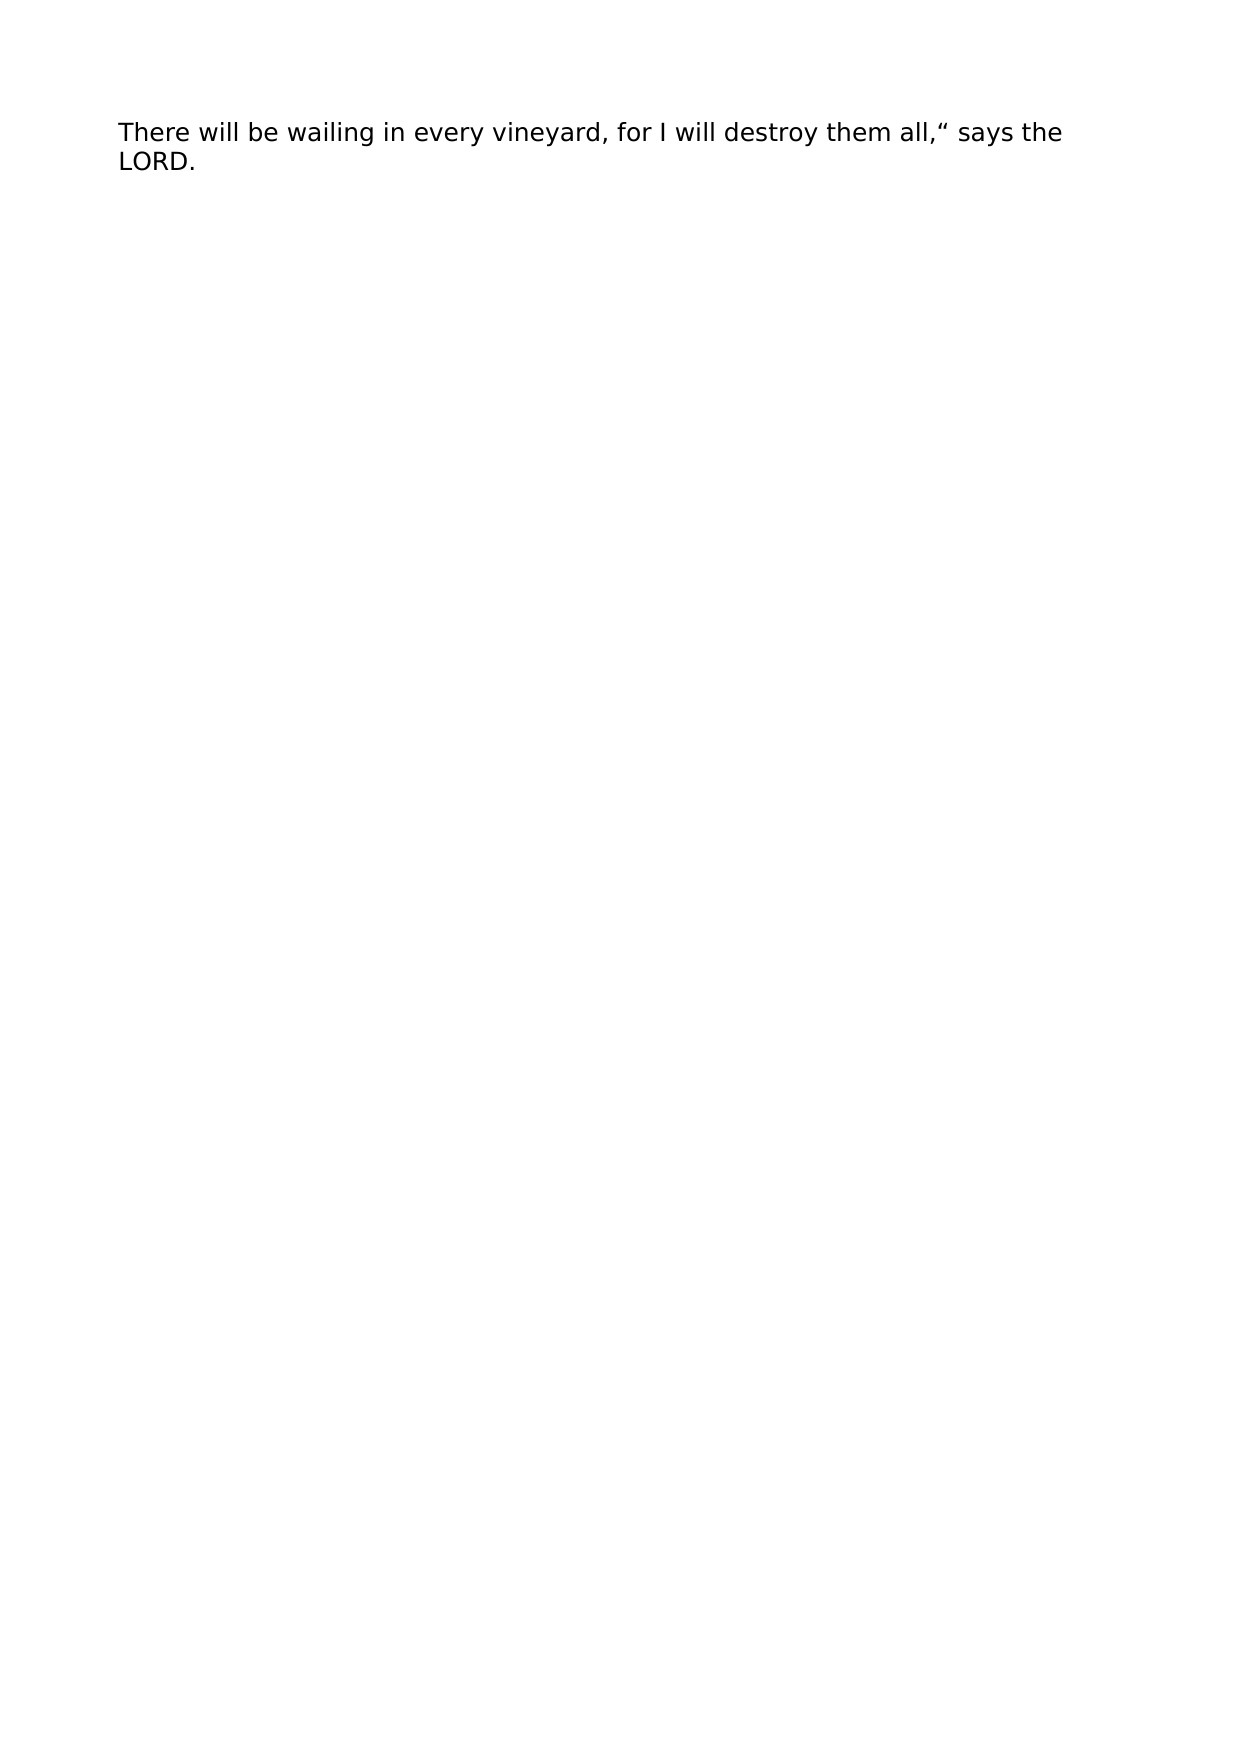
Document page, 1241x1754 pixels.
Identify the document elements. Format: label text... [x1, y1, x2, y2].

text There will be wailing in every vineyard, for I will destroy them all,“ says the LORD. [118, 118, 1122, 176]
